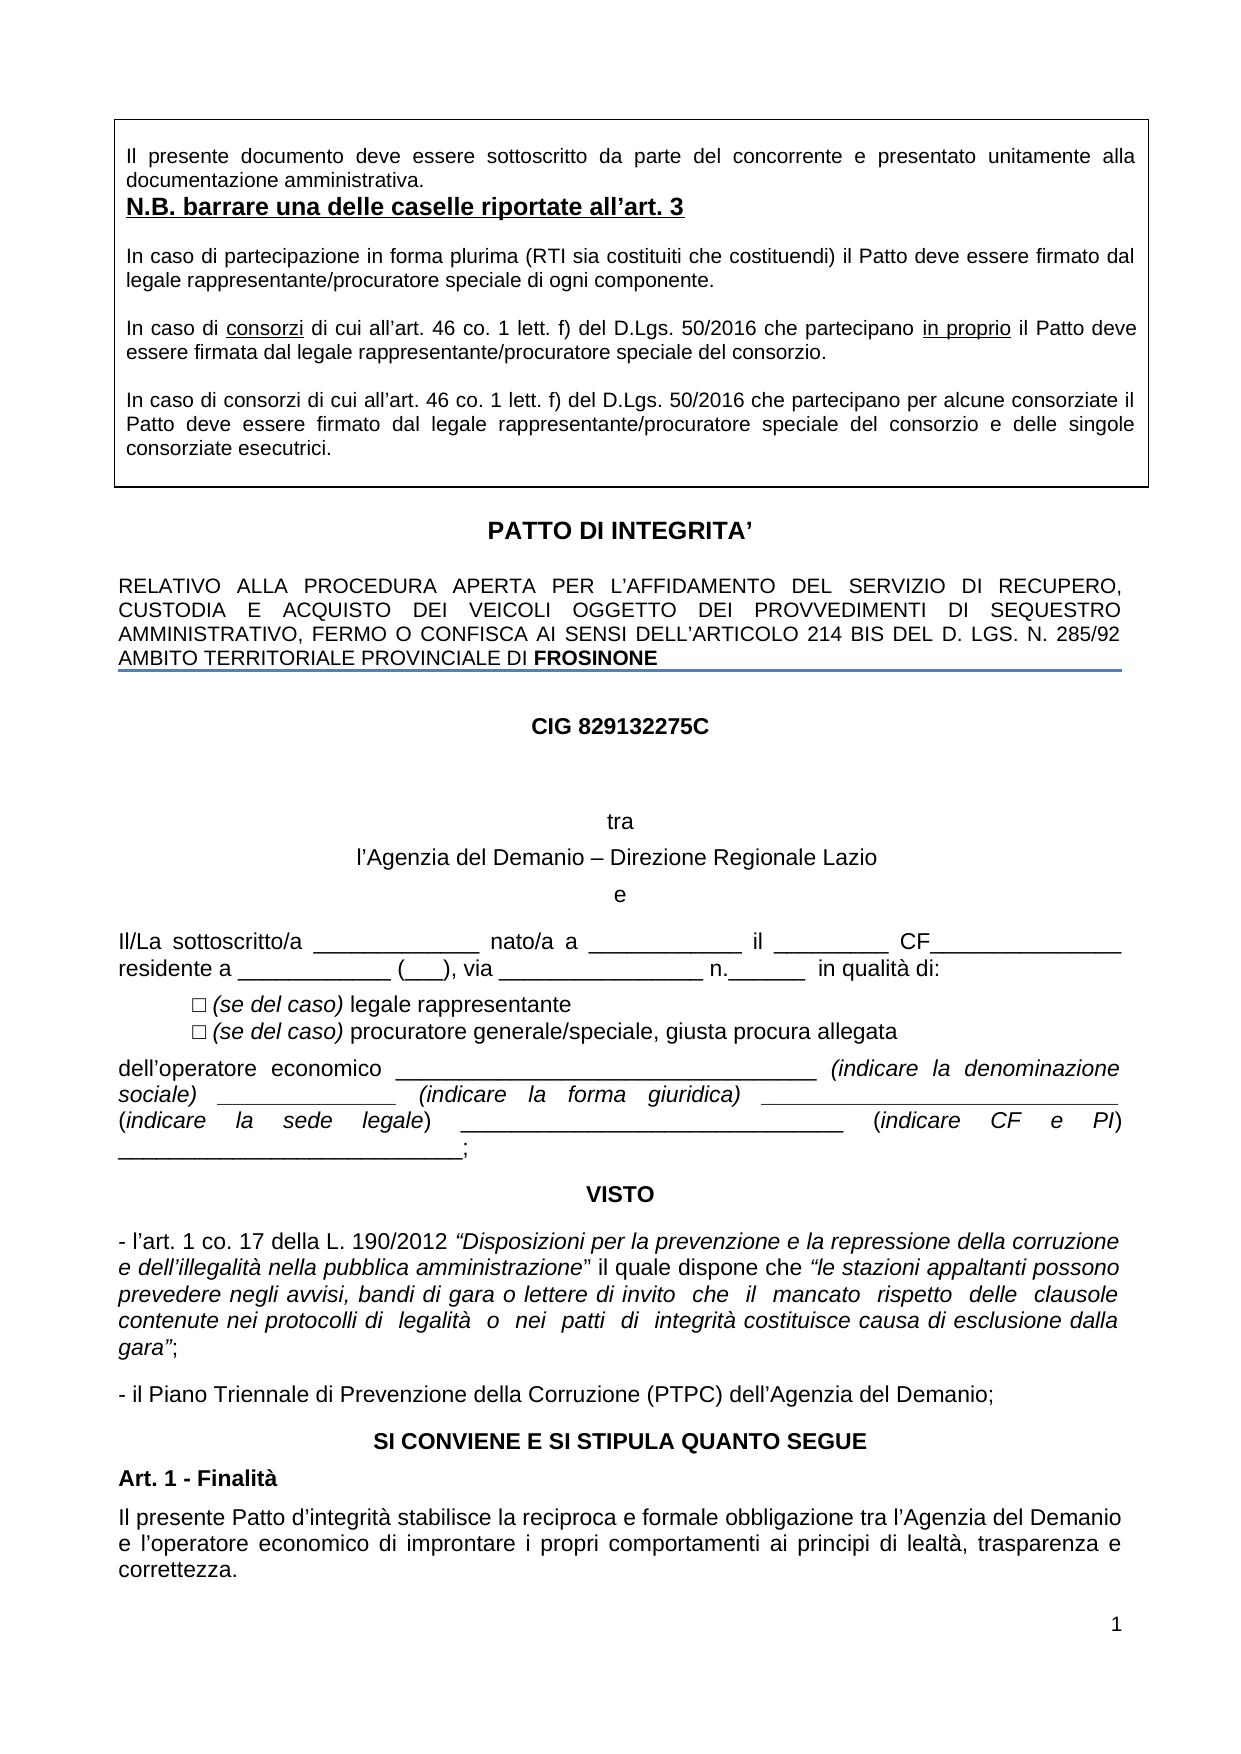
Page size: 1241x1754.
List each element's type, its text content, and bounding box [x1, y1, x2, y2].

text e [118, 881, 1122, 907]
text VISTO [118, 1181, 1122, 1207]
text PATTO DI INTEGRITA’ [118, 516, 1122, 545]
table_header Il presente documento deve essere sottoscritto da parte del concorrente e presentato unitamente alla documentazione amministrativa. N.B. barrare una delle caselle riportate all’art. 3 In caso di partecipazione in forma plurima (RTI sia costituiti che costituendi) il Patto deve essere firmato dal legale rappresentante/procuratore speciale di ogni componente. In caso di consorzi di cui all’art. 46 co. 1 lett. f) del D.Lgs. 50/2016 che partecipano in proprio il Patto deve essere firmata dal legale rappresentante/procuratore speciale del consorzio. In caso di consorzi di cui all’art. 46 co. 1 lett. f) del D.Lgs. 50/2016 che partecipano per alcune consorziate il Patto deve essere firmato dal legale rappresentante/procuratore speciale del consorzio e delle singole consorziate esecutrici. [115, 120, 1148, 486]
text Art. 1 - Finalità [118, 1464, 1122, 1491]
text SI CONVIENE E SI STIPULA QUANTO SEGUE [118, 1428, 1122, 1454]
text - l’art. 1 co. 17 della L. 190/2012 “Disposizioni per la prevenzione e la repressione della corruzione e dell’illegalità nella pubblica amministrazione” il quale dispone che “le stazioni appaltanti possono prevedere negli avvisi, bandi di gara o lettere di invito che il mancato rispetto delle clausole contenute nei protocolli di legalità o nei patti di integrità costituisce causa di esclusione dalla gara”; [118, 1228, 1122, 1360]
text RELATIVO ALLA PROCEDURA APERTA PER L’AFFIDAMENTO DEL SERVIZIO DI RECUPERO, CUSTODIA E ACQUISTO DEI VEICOLI OGGETTO DEI PROVVEDIMENTI DI SEQUESTRO AMMINISTRATIVO, FERMO O CONFISCA AI SENSI DELL’ARTICOLO 214 BIS DEL D. LGS. N. 285/92 AMBITO TERRITORIALE PROVINCIALE DI FROSINONE [118, 574, 1122, 669]
text CIG 829132275C [118, 713, 1122, 739]
text □ (se del caso) legale rappresentante [192, 991, 1122, 1018]
text □ (se del caso) procuratore generale/speciale, giusta procura allegata [192, 1018, 1122, 1044]
text dell’operatore economico _________________________________ (indicare la denominazione sociale) ______________ (indicare la forma giuridica) ____________________________ (indicare la sede legale) ______________________________ (indicare CF e PI) ___________________________; [118, 1054, 1122, 1160]
text - il Piano Triennale di Prevenzione della Corruzione (PTPC) dell’Agenzia del Demanio; [118, 1381, 1122, 1407]
text l’Agenzia del Demanio – Direzione Regionale Lazio [118, 844, 1122, 871]
text Il presente Patto d’integrità stabilisce la reciproca e formale obbligazione tra l’Agenzia del Demanio e l’operatore economico di improntare i propri comportamenti ai principi di lealtà, trasparenza e correttezza. [118, 1503, 1122, 1582]
text Il/La sottoscritto/a _____________ nato/a a ____________ il _________ CF_______________ residente a ____________ (___), via ________________ n.______ in qualità di: [118, 928, 1122, 981]
text tra [118, 808, 1122, 834]
